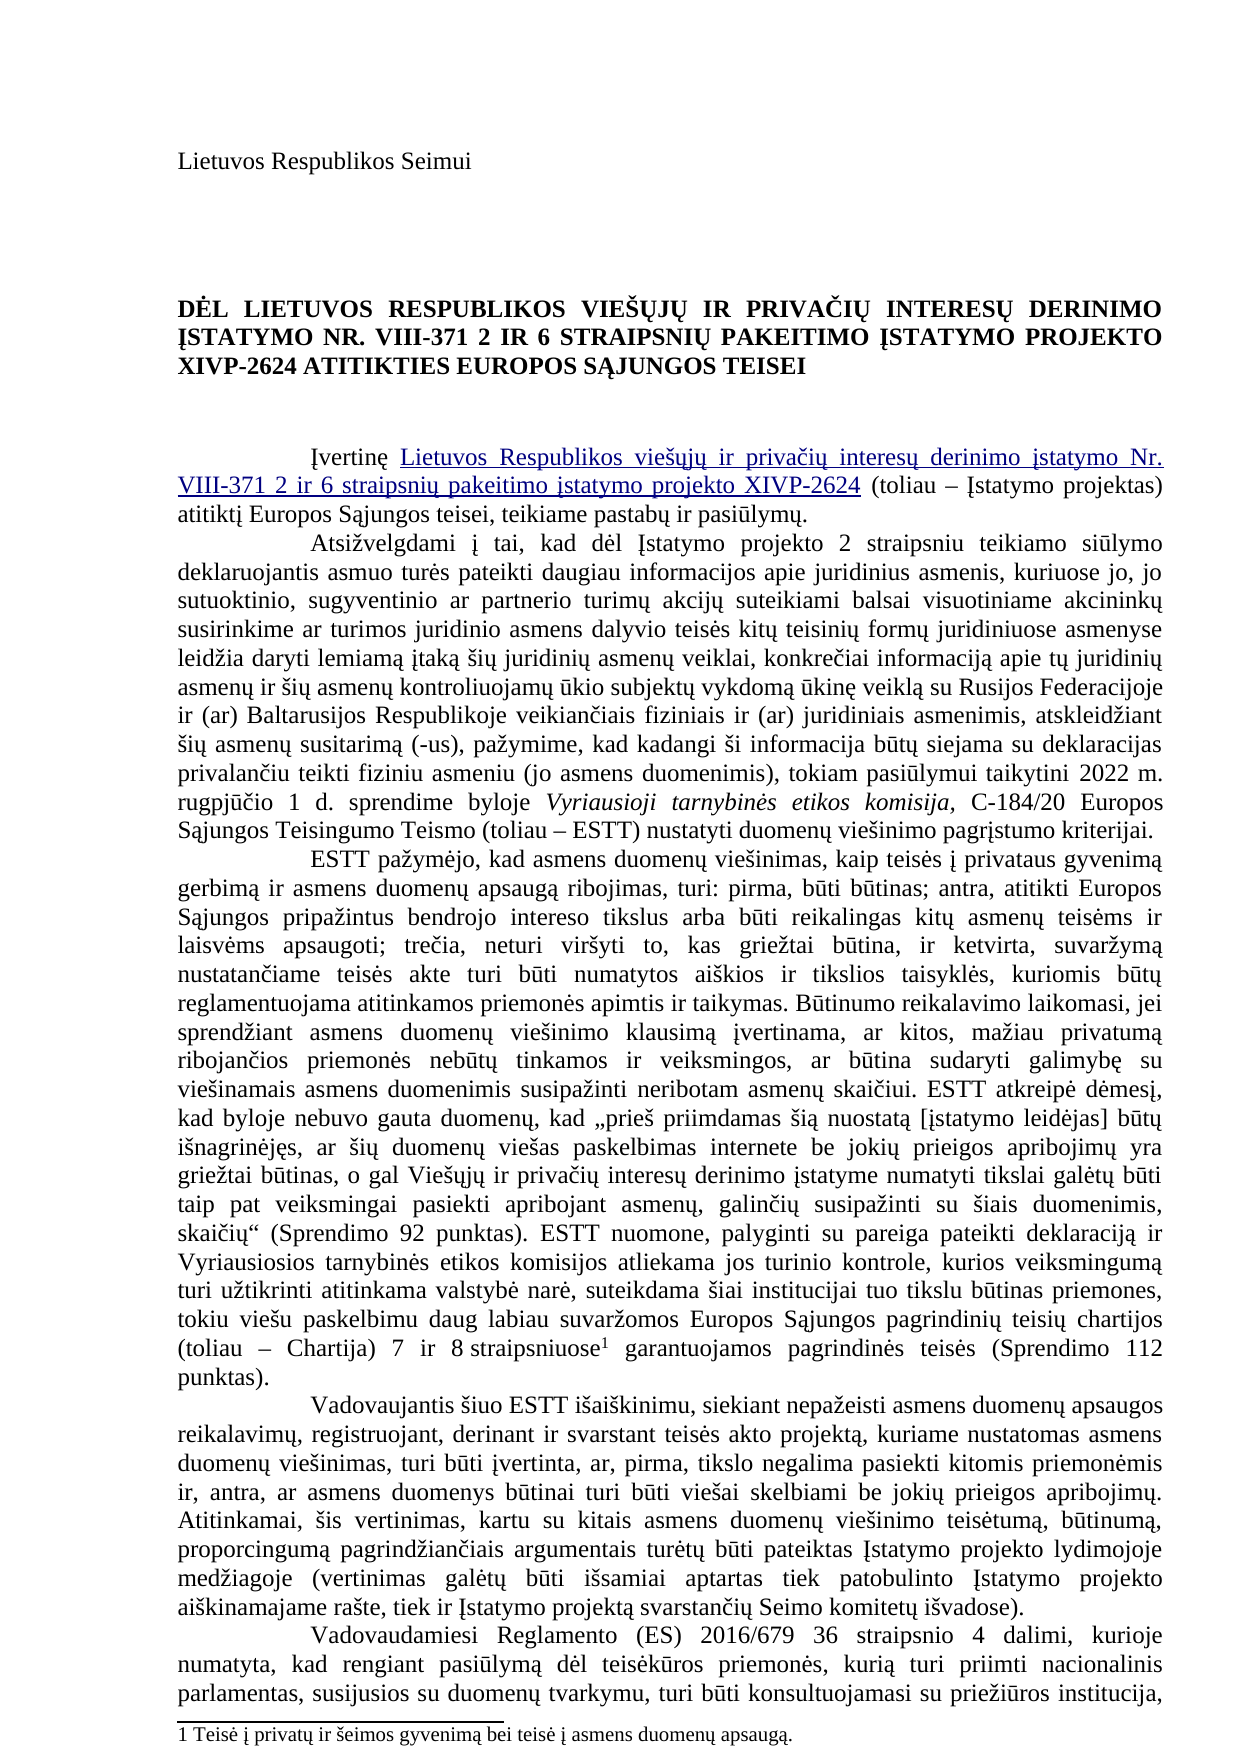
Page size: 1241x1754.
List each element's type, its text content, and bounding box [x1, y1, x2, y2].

text Vadovaudamiesi Reglamento (ES) 2016/679 36 straipsnio 4 dalimi, kurioje numatyta, kad rengiant pasiūlymą dėl teisėkūros priemonės, kurią turi priimti nacionalinis parlamentas, susijusios su duomenų tvarkymu, turi būti konsultuojamasi su priežiūros institucija, [177, 1620, 1163, 1707]
text Dėl LIETUVOS RESPUBLIKOS Viešųjų ir privačių interesų derinimo įstatymo Nr. VIII-371 2 ir 6 straipsnių pakeitimo įstatymo projekto XIVP-2624 atitikties Europos Sąjungos teisei [177, 294, 1163, 380]
text Atsižvelgdami į tai, kad dėl Įstatymo projekto 2 straipsniu teikiamo siūlymo deklaruojantis asmuo turės pateikti daugiau informacijos apie juridinius asmenis, kuriuose jo, jo sutuoktinio, sugyventinio ar partnerio turimų akcijų suteikiami balsai visuotiniame akcininkų susirinkime ar turimos juridinio asmens dalyvio teisės kitų teisinių formų juridiniuose asmenyse leidžia daryti lemiamą įtaką šių juridinių asmenų veiklai, konkrečiai informaciją apie tų juridinių asmenų ir šių asmenų kontroliuojamų ūkio subjektų vykdomą ūkinę veiklą su Rusijos Federacijoje ir (ar) Baltarusijos Respublikoje veikiančiais fiziniais ir (ar) juridiniais asmenimis, atskleidžiant šių asmenų susitarimą (-us), pažymime, kad kadangi ši informacija būtų siejama su deklaracijas privalančiu teikti fiziniu asmeniu (jo asmens duomenimis), tokiam pasiūlymui taikytini 2022 m. rugpjūčio 1 d. sprendime byloje Vyriausioji tarnybinės etikos komisija, C-184/20 Europos Sąjungos Teisingumo Teismo (toliau – ESTT) nustatyti duomenų viešinimo pagrįstumo kriterijai. [177, 528, 1163, 844]
text Įvertinę Lietuvos Respublikos viešųjų ir privačių interesų derinimo įstatymo Nr. VIII-371 2 ir 6 straipsnių pakeitimo įstatymo projekto XIVP-2624 (toliau – Įstatymo projektas) atitiktį Europos Sąjungos teisei, teikiame pastabų ir pasiūlymų. [177, 442, 1163, 528]
text Teisė į privatų ir šeimos gyvenimą bei teisė į asmens duomenų apsaugą. [177, 1722, 1163, 1746]
text Vadovaujantis šiuo ESTT išaiškinimu, siekiant nepažeisti asmens duomenų apsaugos reikalavimų, registruojant, derinant ir svarstant teisės akto projektą, kuriame nustatomas asmens duomenų viešinimas, turi būti įvertinta, ar, pirma, tikslo negalima pasiekti kitomis priemonėmis ir, antra, ar asmens duomenys būtinai turi būti viešai skelbiami be jokių prieigos apribojimų. Atitinkamai, šis vertinimas, kartu su kitais asmens duomenų viešinimo teisėtumą, būtinumą, proporcingumą pagrindžiančiais argumentais turėtų būti pateiktas Įstatymo projekto lydimojoje medžiagoje (vertinimas galėtų būti išsamiai aptartas tiek patobulinto Įstatymo projekto aiškinamajame rašte, tiek ir Įstatymo projektą svarstančių Seimo komitetų išvadose). [177, 1390, 1163, 1620]
text Lietuvos Respublikos Seimui [177, 146, 1130, 174]
text ESTT pažymėjo, kad asmens duomenų viešinimas, kaip teisės į privataus gyvenimą gerbimą ir asmens duomenų apsaugą ribojimas, turi: pirma, būti būtinas; antra, atitikti Europos Sąjungos pripažintus bendrojo intereso tikslus arba būti reikalingas kitų asmenų teisėms ir laisvėms apsaugoti; trečia, neturi viršyti to, kas griežtai būtina, ir ketvirta, suvaržymą nustatančiame teisės akte turi būti numatytos aiškios ir tikslios taisyklės, kuriomis būtų reglamentuojama atitinkamos priemonės apimtis ir taikymas. Būtinumo reikalavimo laikomasi, jei sprendžiant asmens duomenų viešinimo klausimą įvertinama, ar kitos, mažiau privatumą ribojančios priemonės nebūtų tinkamos ir veiksmingos, ar būtina sudaryti galimybę su viešinamais asmens duomenimis susipažinti neribotam asmenų skaičiui. ESTT atkreipė dėmesį, kad byloje nebuvo gauta duomenų, kad „prieš priimdamas šią nuostatą [įstatymo leidėjas] būtų išnagrinėjęs, ar šių duomenų viešas paskelbimas internete be jokių prieigos apribojimų yra griežtai būtinas, o gal Viešųjų ir privačių interesų derinimo įstatyme numatyti tikslai galėtų būti taip pat veiksmingai pasiekti apribojant asmenų, galinčių susipažinti su šiais duomenimis, skaičių“ (Sprendimo 92 punktas). ESTT nuomone, palyginti su pareiga pateikti deklaraciją ir Vyriausiosios tarnybinės etikos komisijos atliekama jos turinio kontrole, kurios veiksmingumą turi užtikrinti atitinkama valstybė narė, suteikdama šiai institucijai tuo tikslu būtinas priemones, tokiu viešu paskelbimu daug labiau suvaržomos Europos Sąjungos pagrindinių teisių chartijos (toliau – Chartija) 7 ir 8 straipsniuose garantuojamos pagrindinės teisės (Sprendimo 112 punktas). [177, 844, 1163, 1390]
